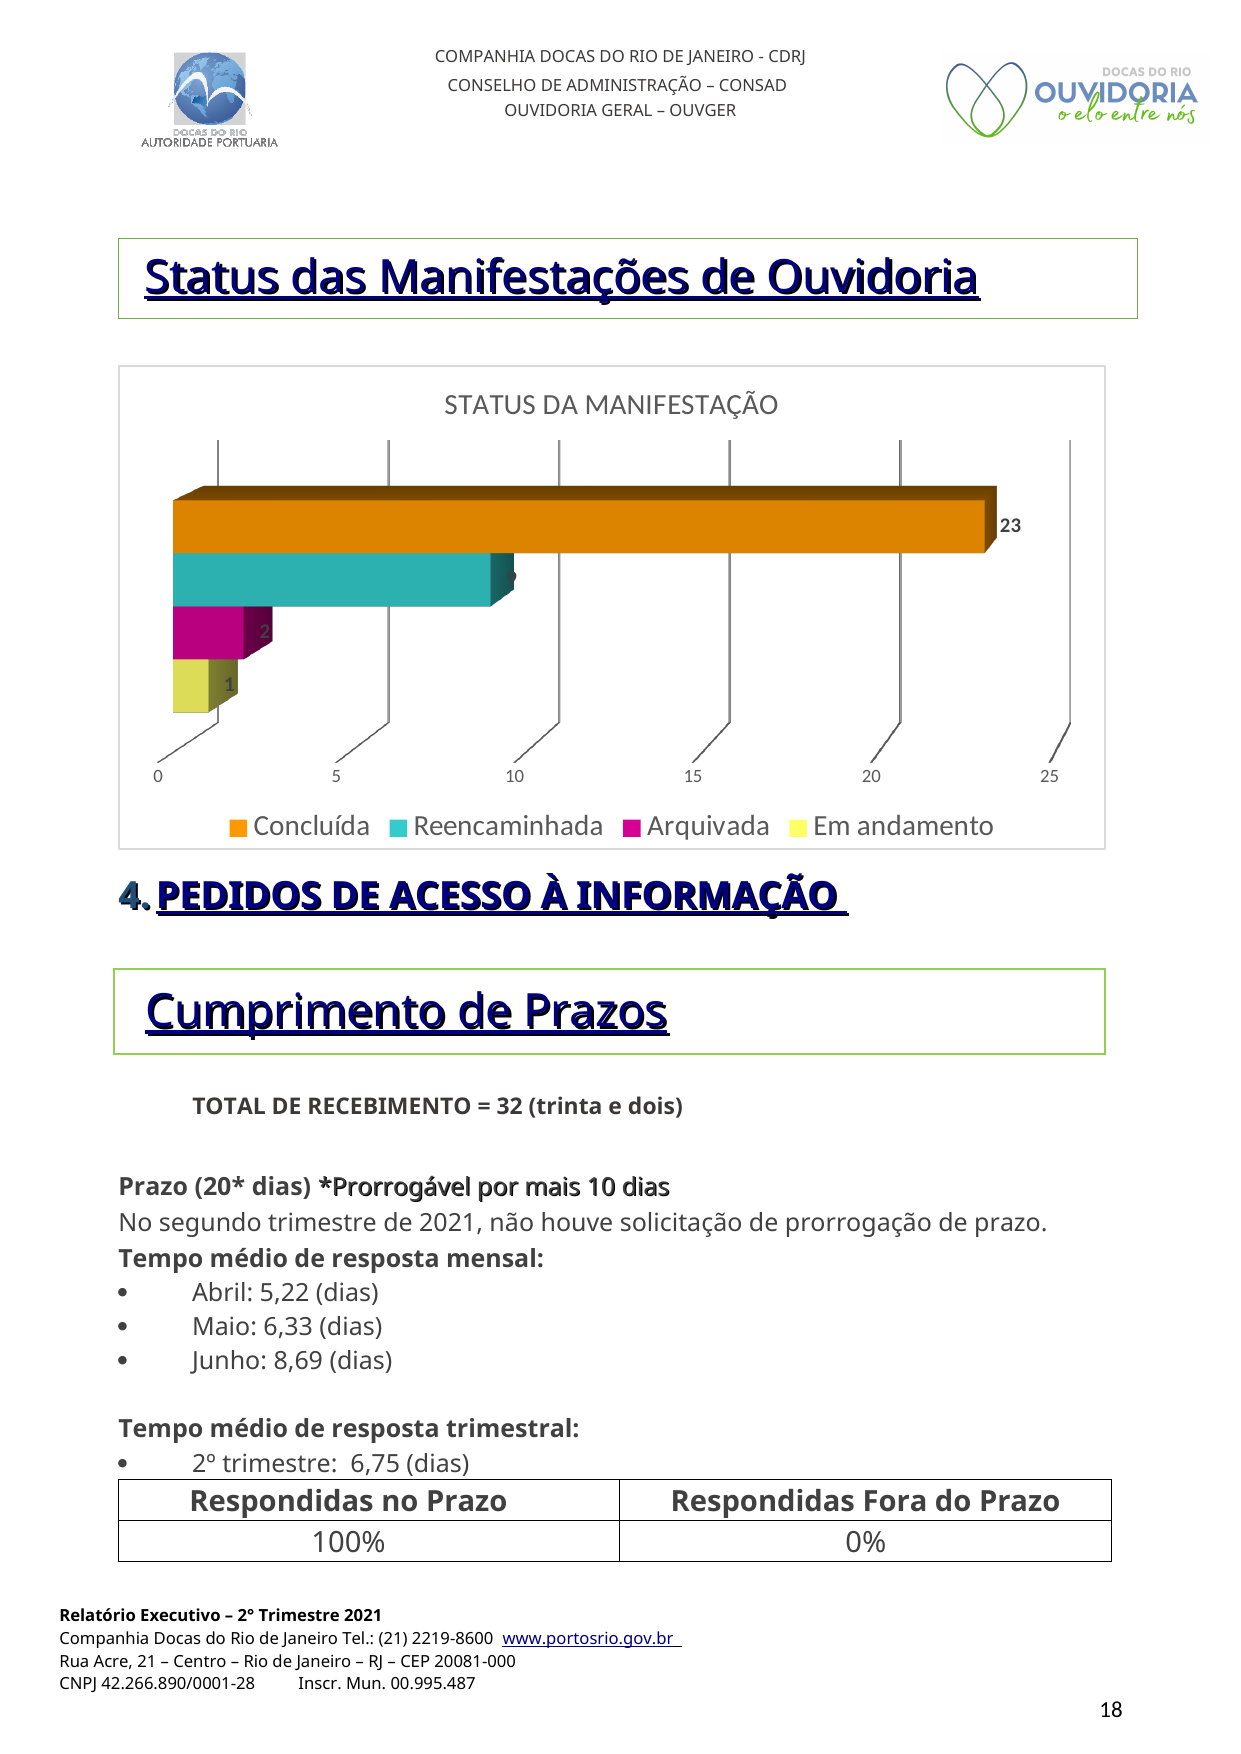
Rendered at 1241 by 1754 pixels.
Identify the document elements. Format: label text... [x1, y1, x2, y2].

table_cell 0% [620, 1521, 1111, 1561]
list Maio: 6,33 (dias) [118, 1309, 1110, 1343]
list Abril: 5,22 (dias) [118, 1275, 1110, 1309]
text Prazo (20* dias) *Prorrogável por mais 10 dias [118, 1169, 1122, 1203]
subtitle PEDIDOS DE ACESSO À INFORMAÇÃO [118, 868, 1122, 919]
list Junho: 8,69 (dias) [118, 1343, 1110, 1377]
subtitle [115, 1040, 1104, 1053]
table_cell 100% [119, 1521, 619, 1561]
text No segundo trimestre de 2021, não houve solicitação de prorrogação de prazo. [118, 1205, 1122, 1239]
text Tempo médio de resposta trimestral: [118, 1411, 1110, 1445]
table_header Status das Manifestações de Ouvidoria [119, 239, 1137, 318]
text Tempo médio de resposta mensal: [118, 1241, 1110, 1275]
subtitle Cumprimento de Prazos [115, 978, 1104, 1040]
subtitle [115, 970, 1104, 978]
table_header Respondidas no Prazo [119, 1480, 619, 1520]
table_header Respondidas Fora do Prazo [620, 1480, 1111, 1520]
list 2º trimestre: 6,75 (dias) [118, 1445, 1110, 1479]
list TOTAL DE RECEBIMENTO = 32 (trinta e dois) [192, 1090, 1110, 1121]
